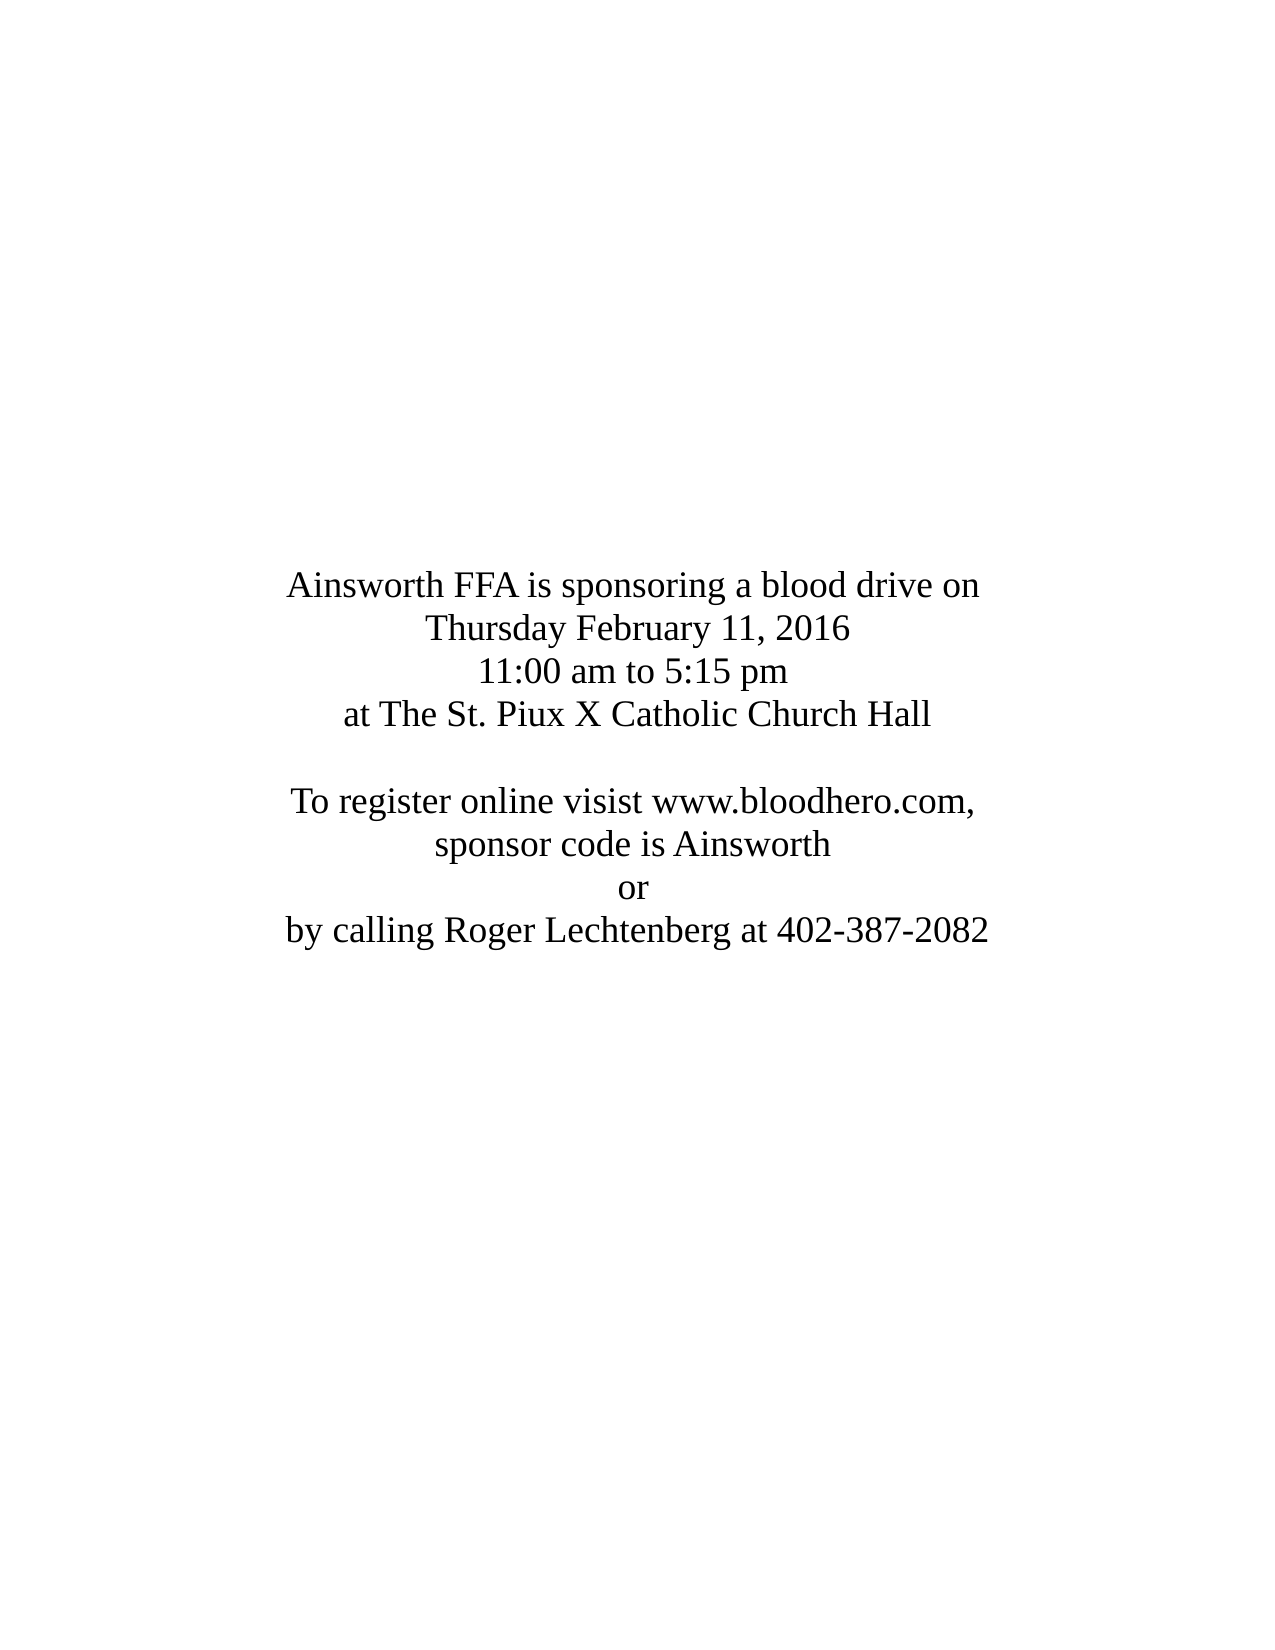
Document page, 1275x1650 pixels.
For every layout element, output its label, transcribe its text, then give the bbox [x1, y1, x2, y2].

text or [118, 864, 1157, 907]
text Thursday February 11, 2016 [118, 606, 1157, 649]
text at The St. Piux X Catholic Church Hall [118, 692, 1157, 735]
text 11:00 am to 5:15 pm [118, 649, 1157, 692]
text by calling Roger Lechtenberg at 402-387-2082 [118, 907, 1157, 951]
text sponsor code is Ainsworth [118, 821, 1157, 864]
text Ainsworth FFA is sponsoring a blood drive on [118, 562, 1157, 606]
text To register online visist www.bloodhero.com, [118, 778, 1157, 821]
